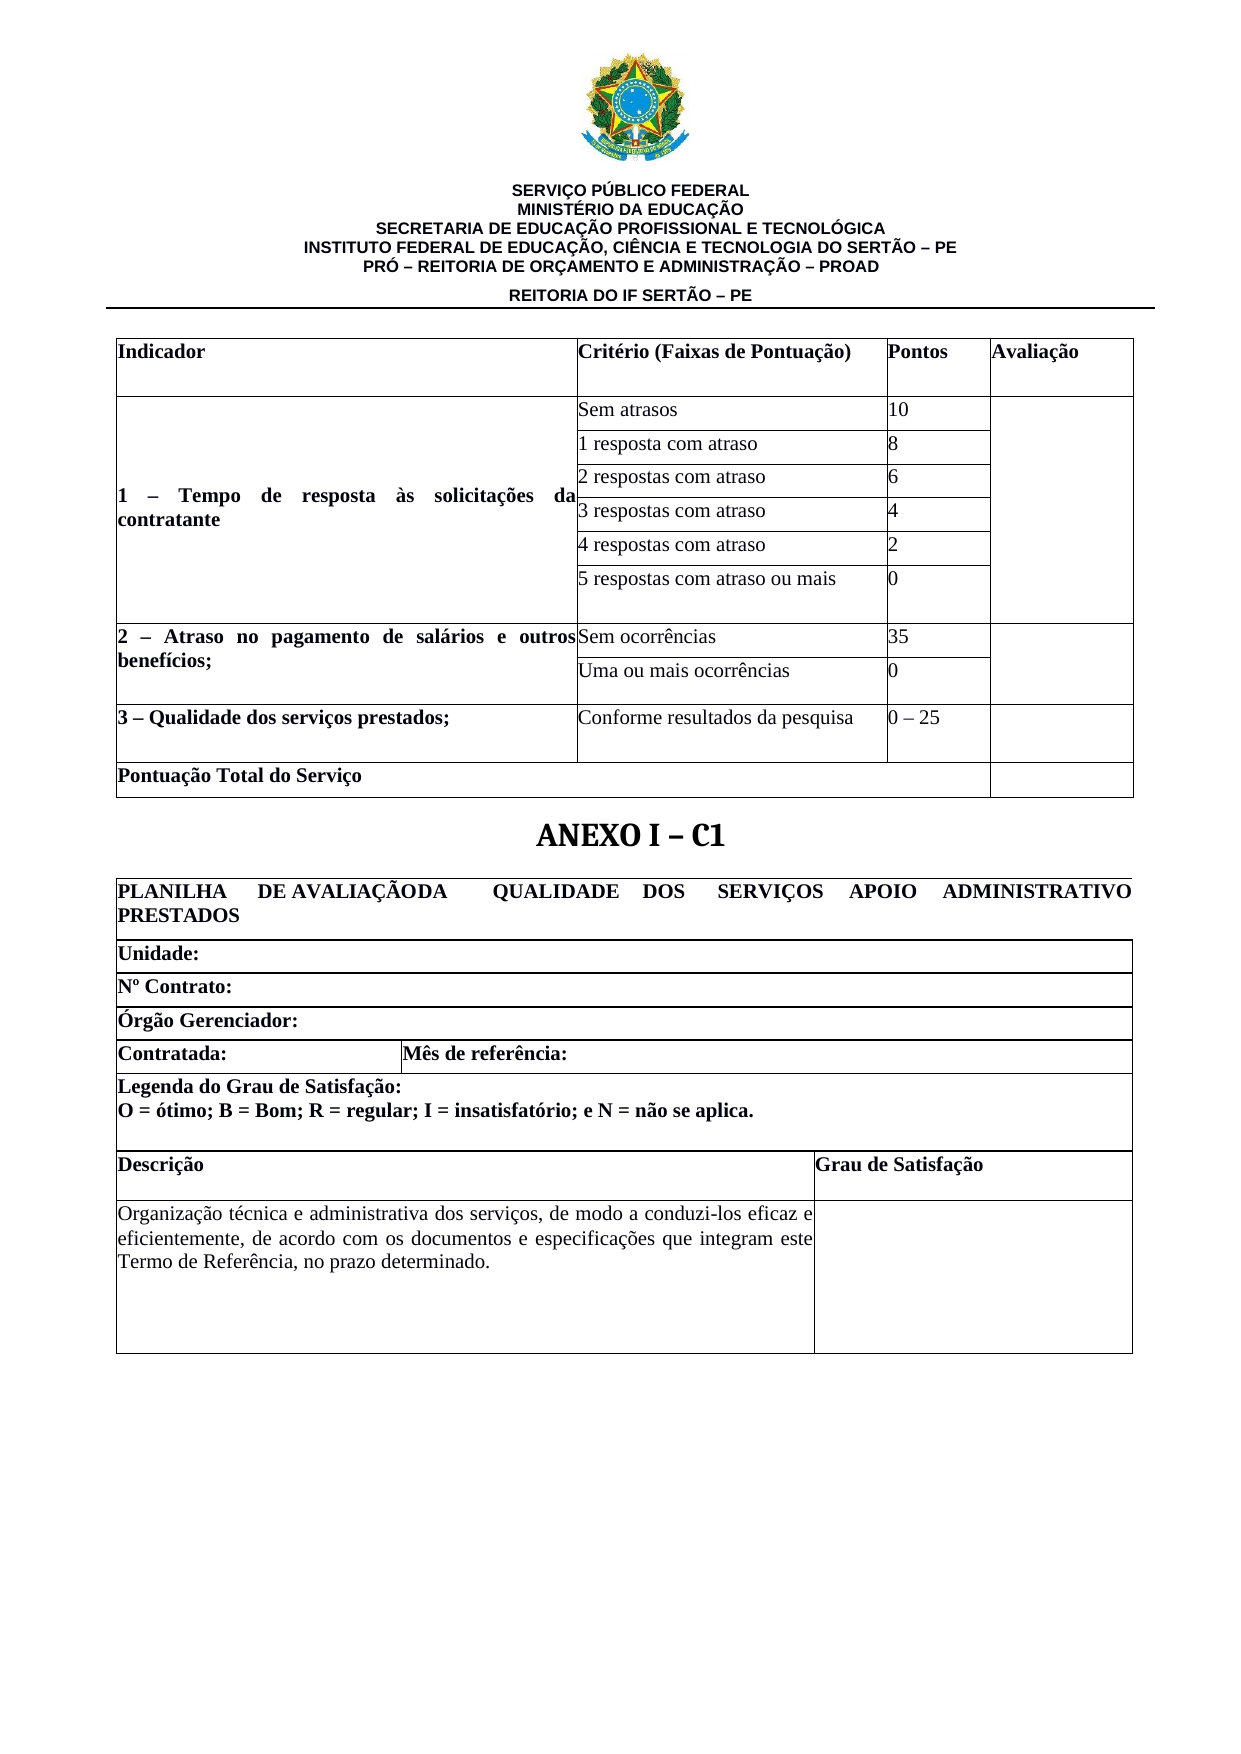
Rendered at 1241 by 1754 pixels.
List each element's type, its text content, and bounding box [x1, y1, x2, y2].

table_cell 2 [888, 532, 990, 565]
table_header Pontos [888, 339, 990, 396]
table_cell [991, 397, 1133, 623]
table_cell [991, 763, 1133, 797]
table_cell 35 [888, 624, 990, 657]
table_cell Grau de Satisfação [815, 1152, 1132, 1200]
table_cell 10 [888, 397, 990, 429]
table_cell Unidade: [117, 941, 1132, 972]
table_cell Mês de referência: [402, 1041, 1132, 1073]
table_cell 4 [888, 498, 990, 531]
table_cell Sem atrasos [578, 397, 887, 429]
table_cell Pontuação Total do Serviço [117, 763, 990, 797]
table_header Critério (Faixas de Pontuação) [578, 339, 887, 396]
table_cell 2 respostas com atraso [578, 465, 887, 497]
picture [580, 53, 690, 161]
table_cell Conforme resultados da pesquisa [578, 705, 887, 762]
table_cell Contratada: [117, 1041, 401, 1073]
subtitle ANEXO I – C1 [106, 816, 1155, 855]
table_cell [991, 624, 1133, 704]
table_cell 0 [888, 566, 990, 623]
table_cell Uma ou mais ocorrências [578, 658, 887, 704]
table_cell 0 – 25 [888, 705, 990, 762]
table_cell 4 respostas com atraso [578, 532, 887, 565]
table_cell 3 – Qualidade dos serviços prestados; [117, 705, 577, 762]
table_cell 1 – Tempo de resposta às solicitações da contratante [117, 397, 577, 623]
table_cell Sem ocorrências [578, 624, 887, 657]
table_cell Organização técnica e administrativa dos serviços, de modo a conduzi-los eficaz e eficientemente, de acordo com os documentos e especificações que integram este Termo de Referência, no prazo determinado. [117, 1201, 814, 1352]
table_cell Descrição [117, 1152, 814, 1200]
table_cell Nº Contrato: [117, 974, 1132, 1006]
table_cell 3 respostas com atraso [578, 498, 887, 531]
table_cell 1 resposta com atraso [578, 431, 887, 463]
table_header Avaliação [991, 339, 1133, 396]
table_cell Órgão Gerenciador: [117, 1008, 1132, 1039]
table_cell [991, 705, 1133, 762]
table_header Indicador [117, 339, 577, 396]
table_cell 0 [888, 658, 990, 704]
table_cell [815, 1201, 1132, 1352]
table_cell 2 – Atraso no pagamento de salários e outros benefícios; [117, 624, 577, 704]
table_header PLANILHA DE AVALIAÇÃO DA QUALIDADE DOS SERVIÇOS APOIO ADMINISTRATIVO PRESTADOS [117, 879, 1132, 939]
table_cell 6 [888, 465, 990, 497]
table_cell 8 [888, 431, 990, 463]
table_cell 5 respostas com atraso ou mais [578, 566, 887, 623]
table_cell Legenda do Grau de Satisfação: O = ótimo; B = Bom; R = regular; I = insatisfatório; e N = não se aplica. [117, 1074, 1132, 1150]
